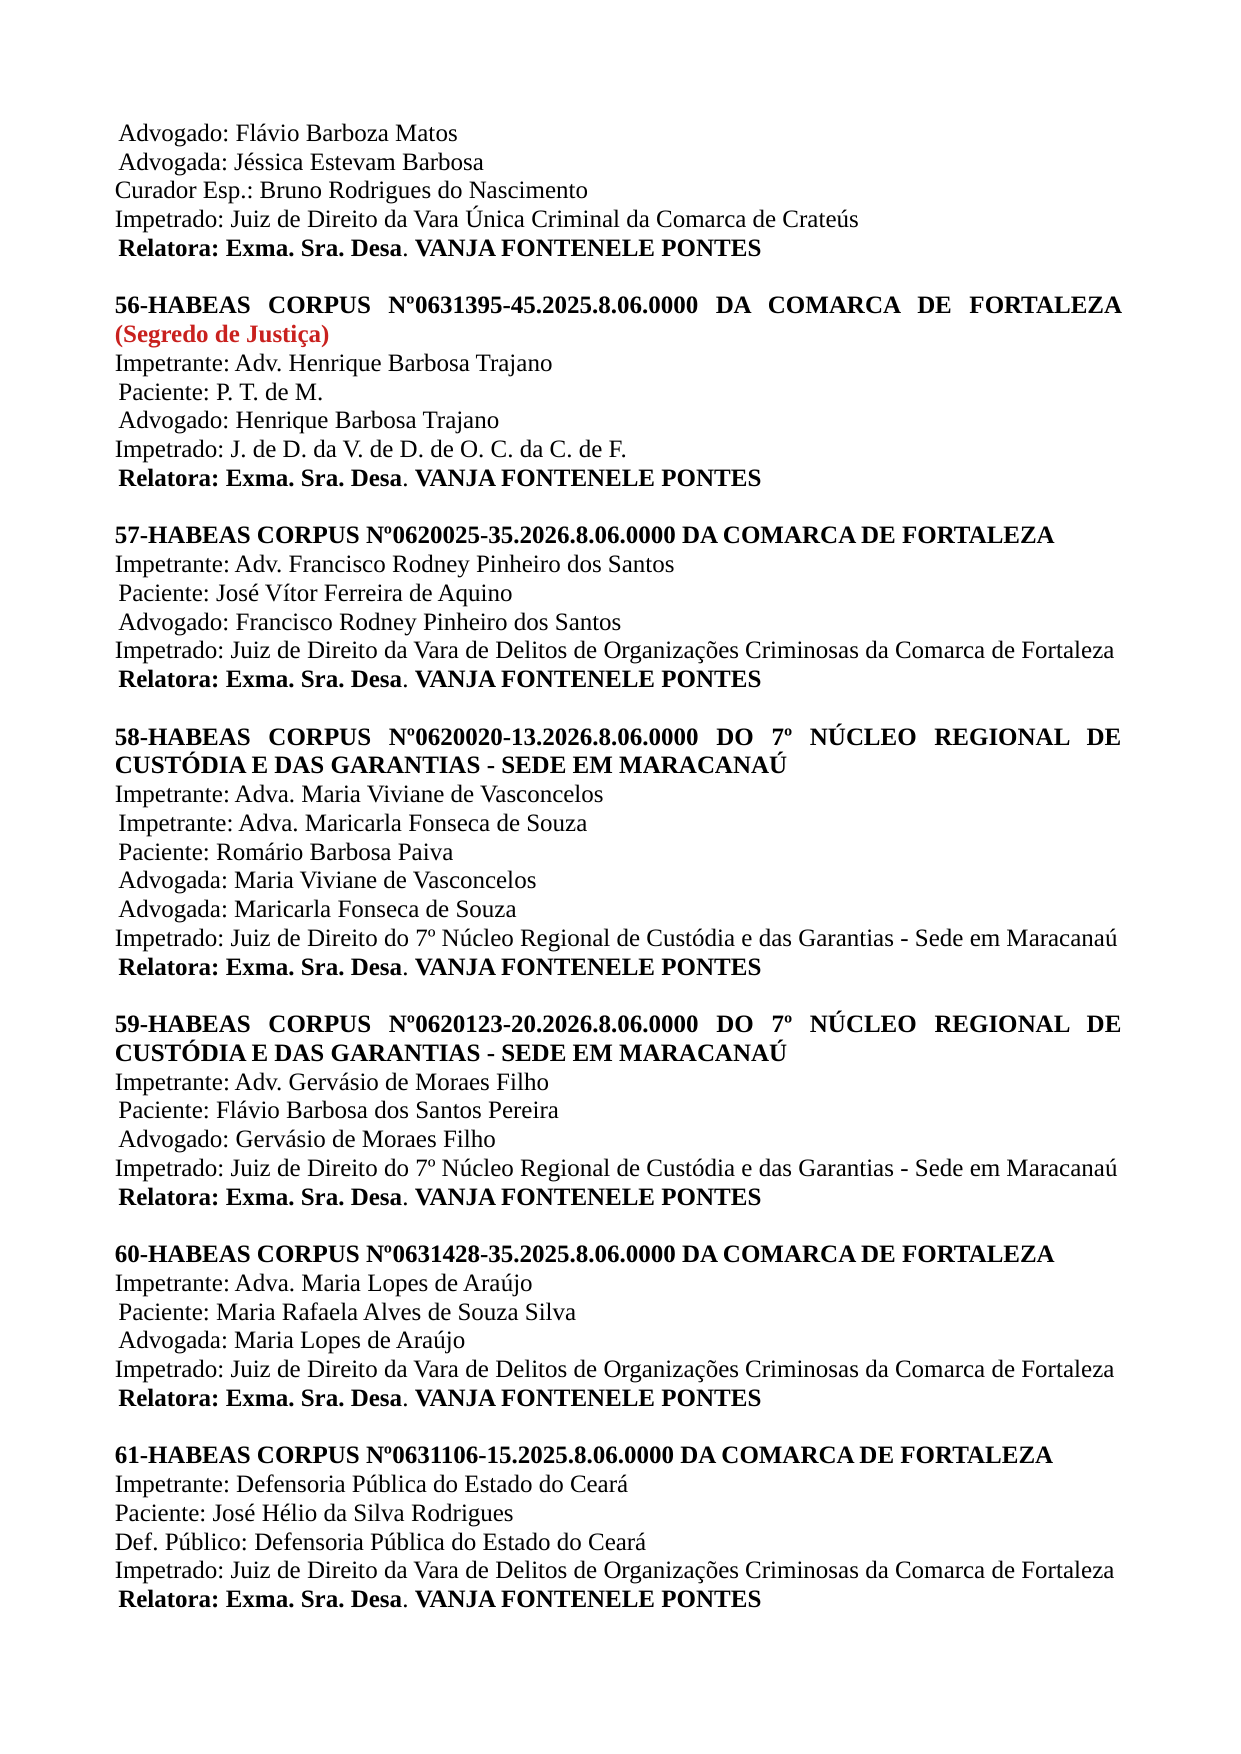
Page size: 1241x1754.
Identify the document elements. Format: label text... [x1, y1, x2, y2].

text Paciente: José Vítor Ferreira de Aquino [118, 578, 1122, 607]
text Paciente: Flávio Barbosa dos Santos Pereira [118, 1096, 1122, 1124]
text Impetrante: Adv. Gervásio de Moraes Filho [114, 1067, 1122, 1096]
text Advogado: Flávio Barboza Matos [118, 118, 1122, 147]
text Impetrante: Adva. Maria Viviane de Vasconcelos [114, 779, 1122, 808]
text Impetrado: Juiz de Direito da Vara de Delitos de Organizações Criminosas da Comarca de Fortaleza [114, 1556, 1122, 1584]
text Relatora: Exma. Sra. Desa. VANJA FONTENELE PONTES [118, 952, 1122, 981]
text Advogado: Francisco Rodney Pinheiro dos Santos [118, 607, 1122, 636]
text 56-HABEAS CORPUS Nº0631395-45.2025.8.06.0000 DA COMARCA DE FORTALEZA (Segredo de Justiça) [114, 291, 1122, 348]
text Def. Público: Defensoria Pública do Estado do Ceará [114, 1527, 1122, 1556]
text 58-HABEAS CORPUS Nº0620020-13.2026.8.06.0000 DO 7º NÚCLEO REGIONAL DE CUSTÓDIA E DAS GARANTIAS - SEDE EM MARACANAÚ [114, 722, 1122, 779]
text Advogada: Jéssica Estevam Barbosa [118, 147, 1122, 176]
text Impetrado: Juiz de Direito do 7º Núcleo Regional de Custódia e das Garantias - Sede em Maracanaú [114, 1153, 1122, 1182]
text 59-HABEAS CORPUS Nº0620123-20.2026.8.06.0000 DO 7º NÚCLEO REGIONAL DE CUSTÓDIA E DAS GARANTIAS - SEDE EM MARACANAÚ [114, 1009, 1122, 1067]
text Impetrante: Adv. Henrique Barbosa Trajano [114, 348, 1122, 377]
text Impetrante: Adv. Francisco Rodney Pinheiro dos Santos [114, 549, 1122, 578]
text Advogado: Henrique Barbosa Trajano [118, 406, 1122, 434]
text Relatora: Exma. Sra. Desa. VANJA FONTENELE PONTES [118, 233, 1122, 262]
text Impetrado: Juiz de Direito da Vara Única Criminal da Comarca de Crateús [114, 204, 1122, 233]
text Relatora: Exma. Sra. Desa. VANJA FONTENELE PONTES [118, 1182, 1122, 1211]
text Advogado: Gervásio de Moraes Filho [118, 1124, 1122, 1153]
text Relatora: Exma. Sra. Desa. VANJA FONTENELE PONTES [118, 1383, 1122, 1412]
text 57-HABEAS CORPUS Nº0620025-35.2026.8.06.0000 DA COMARCA DE FORTALEZA [114, 521, 1122, 549]
text Impetrado: Juiz de Direito do 7º Núcleo Regional de Custódia e das Garantias - Sede em Maracanaú [114, 923, 1122, 952]
text Relatora: Exma. Sra. Desa. VANJA FONTENELE PONTES [118, 664, 1122, 693]
text Paciente: José Hélio da Silva Rodrigues [114, 1498, 1122, 1527]
text Paciente: P. T. de M. [118, 377, 1122, 406]
text 61-HABEAS CORPUS Nº0631106-15.2025.8.06.0000 DA COMARCA DE FORTALEZA [114, 1441, 1122, 1469]
text Impetrado: J. de D. da V. de D. de O. C. da C. de F. [114, 434, 1122, 463]
text Relatora: Exma. Sra. Desa. VANJA FONTENELE PONTES [118, 463, 1122, 492]
text Impetrante: Adva. Maria Lopes de Araújo [114, 1268, 1122, 1297]
text Advogada: Maricarla Fonseca de Souza [118, 894, 1122, 923]
text 60-HABEAS CORPUS Nº0631428-35.2025.8.06.0000 DA COMARCA DE FORTALEZA [114, 1239, 1122, 1268]
text Impetrante: Defensoria Pública do Estado do Ceará [114, 1469, 1122, 1498]
text Impetrado: Juiz de Direito da Vara de Delitos de Organizações Criminosas da Comarca de Fortaleza [114, 636, 1122, 664]
text Curador Esp.: Bruno Rodrigues do Nascimento [114, 176, 1122, 204]
text Impetrado: Juiz de Direito da Vara de Delitos de Organizações Criminosas da Comarca de Fortaleza [114, 1354, 1122, 1383]
text Advogada: Maria Lopes de Araújo [118, 1326, 1122, 1354]
text Paciente: Romário Barbosa Paiva [118, 837, 1122, 866]
text Relatora: Exma. Sra. Desa. VANJA FONTENELE PONTES [118, 1584, 1122, 1613]
text Advogada: Maria Viviane de Vasconcelos [118, 866, 1122, 894]
text Paciente: Maria Rafaela Alves de Souza Silva [118, 1297, 1122, 1326]
text Impetrante: Adva. Maricarla Fonseca de Souza [118, 808, 1122, 837]
